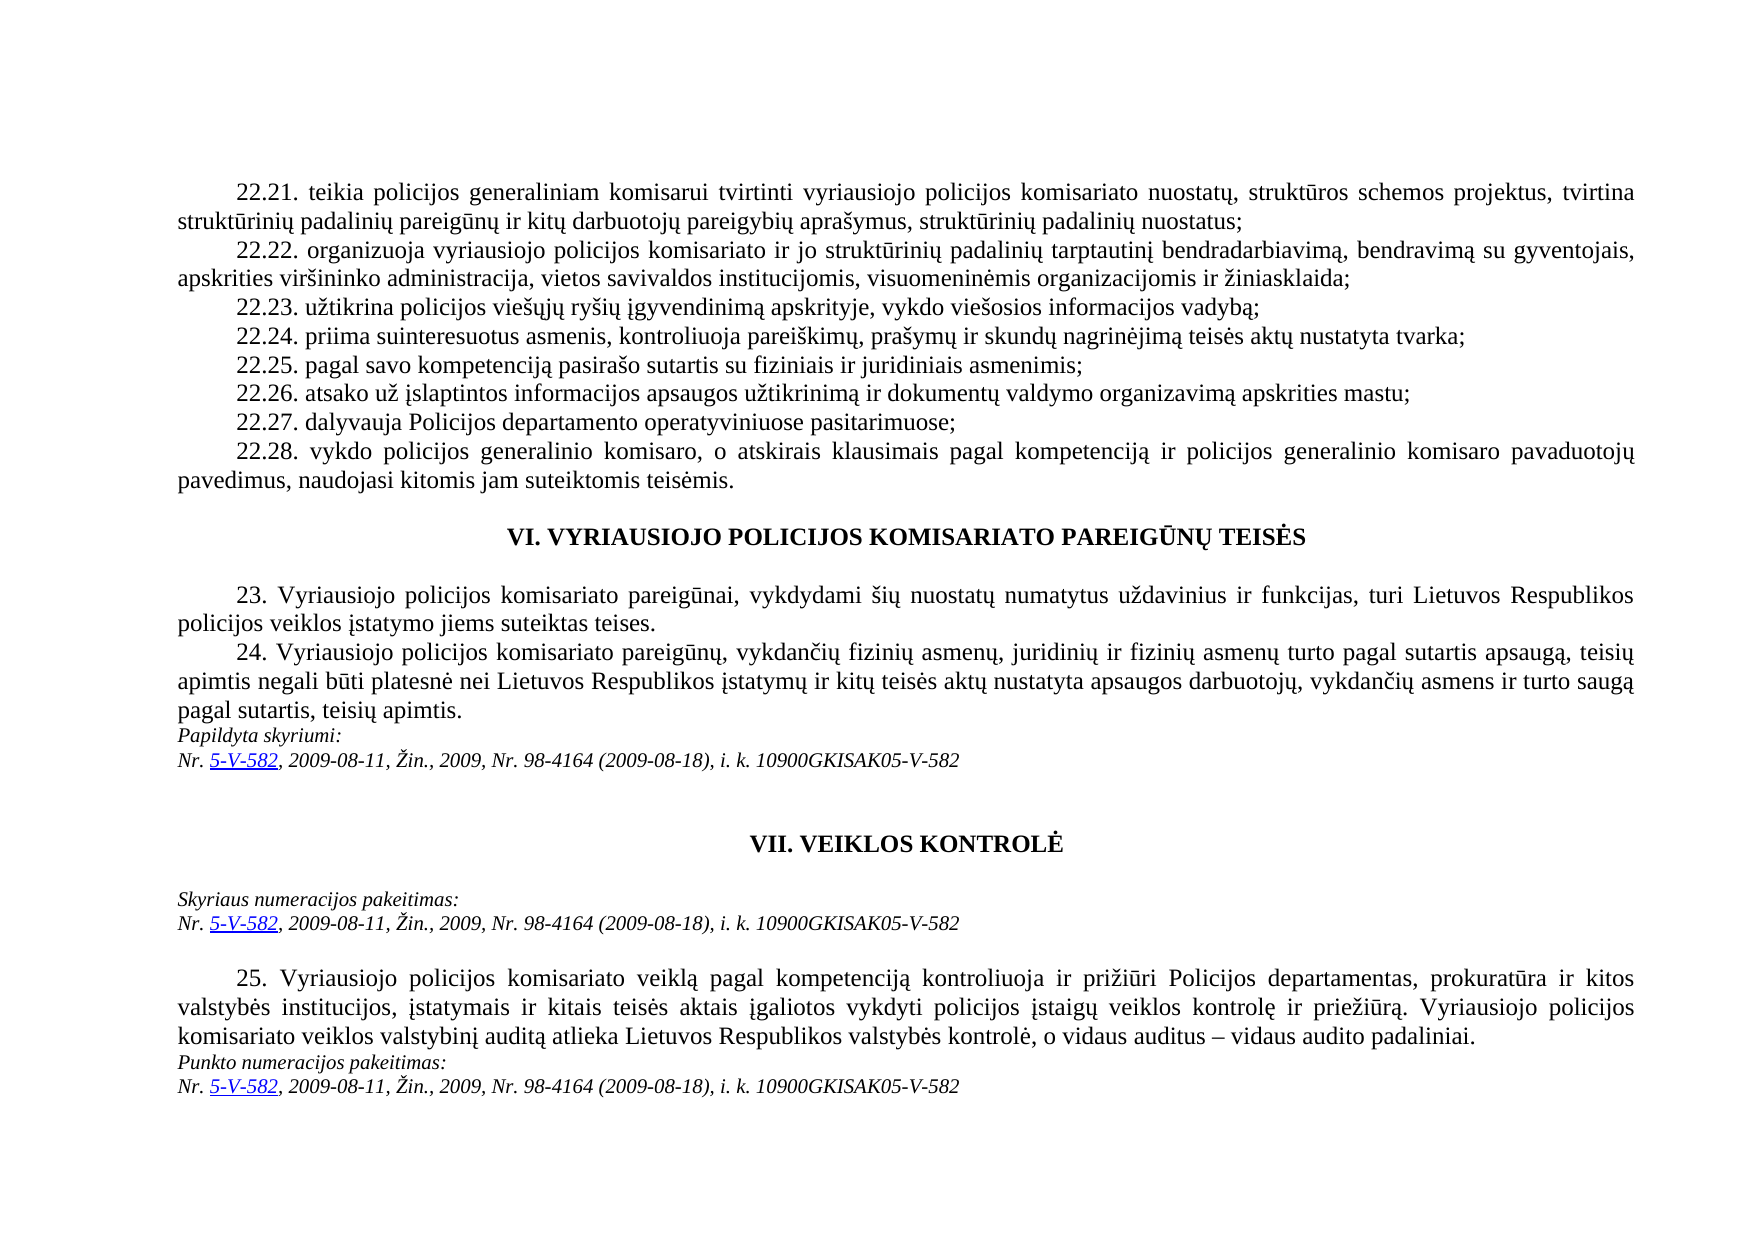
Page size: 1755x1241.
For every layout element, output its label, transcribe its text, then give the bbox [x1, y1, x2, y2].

text VI. VYRIAUSIOJO POLICIJOS KOMISARIATO pareigūnų teisės [177, 522, 1636, 551]
text 22.28. vykdo policijos generalinio komisaro, o atskirais klausimais pagal kompetenciją ir policijos generalinio komisaro pavaduotojų pavedimus, naudojasi kitomis jam suteiktomis teisėmis. [177, 436, 1636, 493]
text 22.23. užtikrina policijos viešųjų ryšių įgyvendinimą apskrityje, vykdo viešosios informacijos vadybą; [177, 292, 1636, 321]
text 22.22. organizuoja vyriausiojo policijos komisariato ir jo struktūrinių padalinių tarptautinį bendradarbiavimą, bendravimą su gyventojais, apskrities viršininko administracija, vietos savivaldos institucijomis, visuomeninėmis organizacijomis ir žiniasklaida; [177, 235, 1636, 292]
text Skyriaus numeracijos pakeitimas: [177, 887, 1636, 911]
text 23. Vyriausiojo policijos komisariato pareigūnai, vykdydami šių nuostatų numatytus uždavinius ir funkcijas, turi Lietuvos Respublikos policijos veiklos įstatymo jiems suteiktas teises. [177, 580, 1636, 637]
text 22.26. atsako už įslaptintos informacijos apsaugos užtikrinimą ir dokumentų valdymo organizavimą apskrities mastu; [177, 378, 1636, 407]
text VII. VEIKLOS KONTROLĖ [177, 829, 1636, 858]
text Nr. 5-V-582, 2009-08-11, Žin., 2009, Nr. 98-4164 (2009-08-18), i. k. 10900GKISAK05-V-582 [177, 1074, 1636, 1098]
text 22.25. pagal savo kompetenciją pasirašo sutartis su fiziniais ir juridiniais asmenimis; [177, 350, 1636, 378]
text Papildyta skyriumi: [177, 723, 1636, 747]
text Nr. 5-V-582, 2009-08-11, Žin., 2009, Nr. 98-4164 (2009-08-18), i. k. 10900GKISAK05-V-582 [177, 747, 1636, 772]
text Nr. 5-V-582, 2009-08-11, Žin., 2009, Nr. 98-4164 (2009-08-18), i. k. 10900GKISAK05-V-582 [177, 911, 1636, 935]
text 22.27. dalyvauja Policijos departamento operatyviniuose pasitarimuose; [177, 407, 1636, 436]
text 25. Vyriausiojo policijos komisariato veiklą pagal kompetenciją kontroliuoja ir prižiūri Policijos departamentas, prokuratūra ir kitos valstybės institucijos, įstatymais ir kitais teisės aktais įgaliotos vykdyti policijos įstaigų veiklos kontrolę ir priežiūrą. Vyriausiojo policijos komisariato veiklos valstybinį auditą atlieka Lietuvos Respublikos valstybės kontrolė, o vidaus auditus – vidaus audito padaliniai. [177, 963, 1636, 1050]
text 22.24. priima suinteresuotus asmenis, kontroliuoja pareiškimų, prašymų ir skundų nagrinėjimą teisės aktų nustatyta tvarka; [177, 321, 1636, 350]
text 24. Vyriausiojo policijos komisariato pareigūnų, vykdančių fizinių asmenų, juridinių ir fizinių asmenų turto pagal sutartis apsaugą, teisių apimtis negali būti platesnė nei Lietuvos Respublikos įstatymų ir kitų teisės aktų nustatyta apsaugos darbuotojų, vykdančių asmens ir turto saugą pagal sutartis, teisių apimtis. [177, 637, 1636, 723]
text 22.21. teikia policijos generaliniam komisarui tvirtinti vyriausiojo policijos komisariato nuostatų, struktūros schemos projektus, tvirtina struktūrinių padalinių pareigūnų ir kitų darbuotojų pareigybių aprašymus, struktūrinių padalinių nuostatus; [177, 177, 1636, 235]
text Punkto numeracijos pakeitimas: [177, 1050, 1636, 1074]
